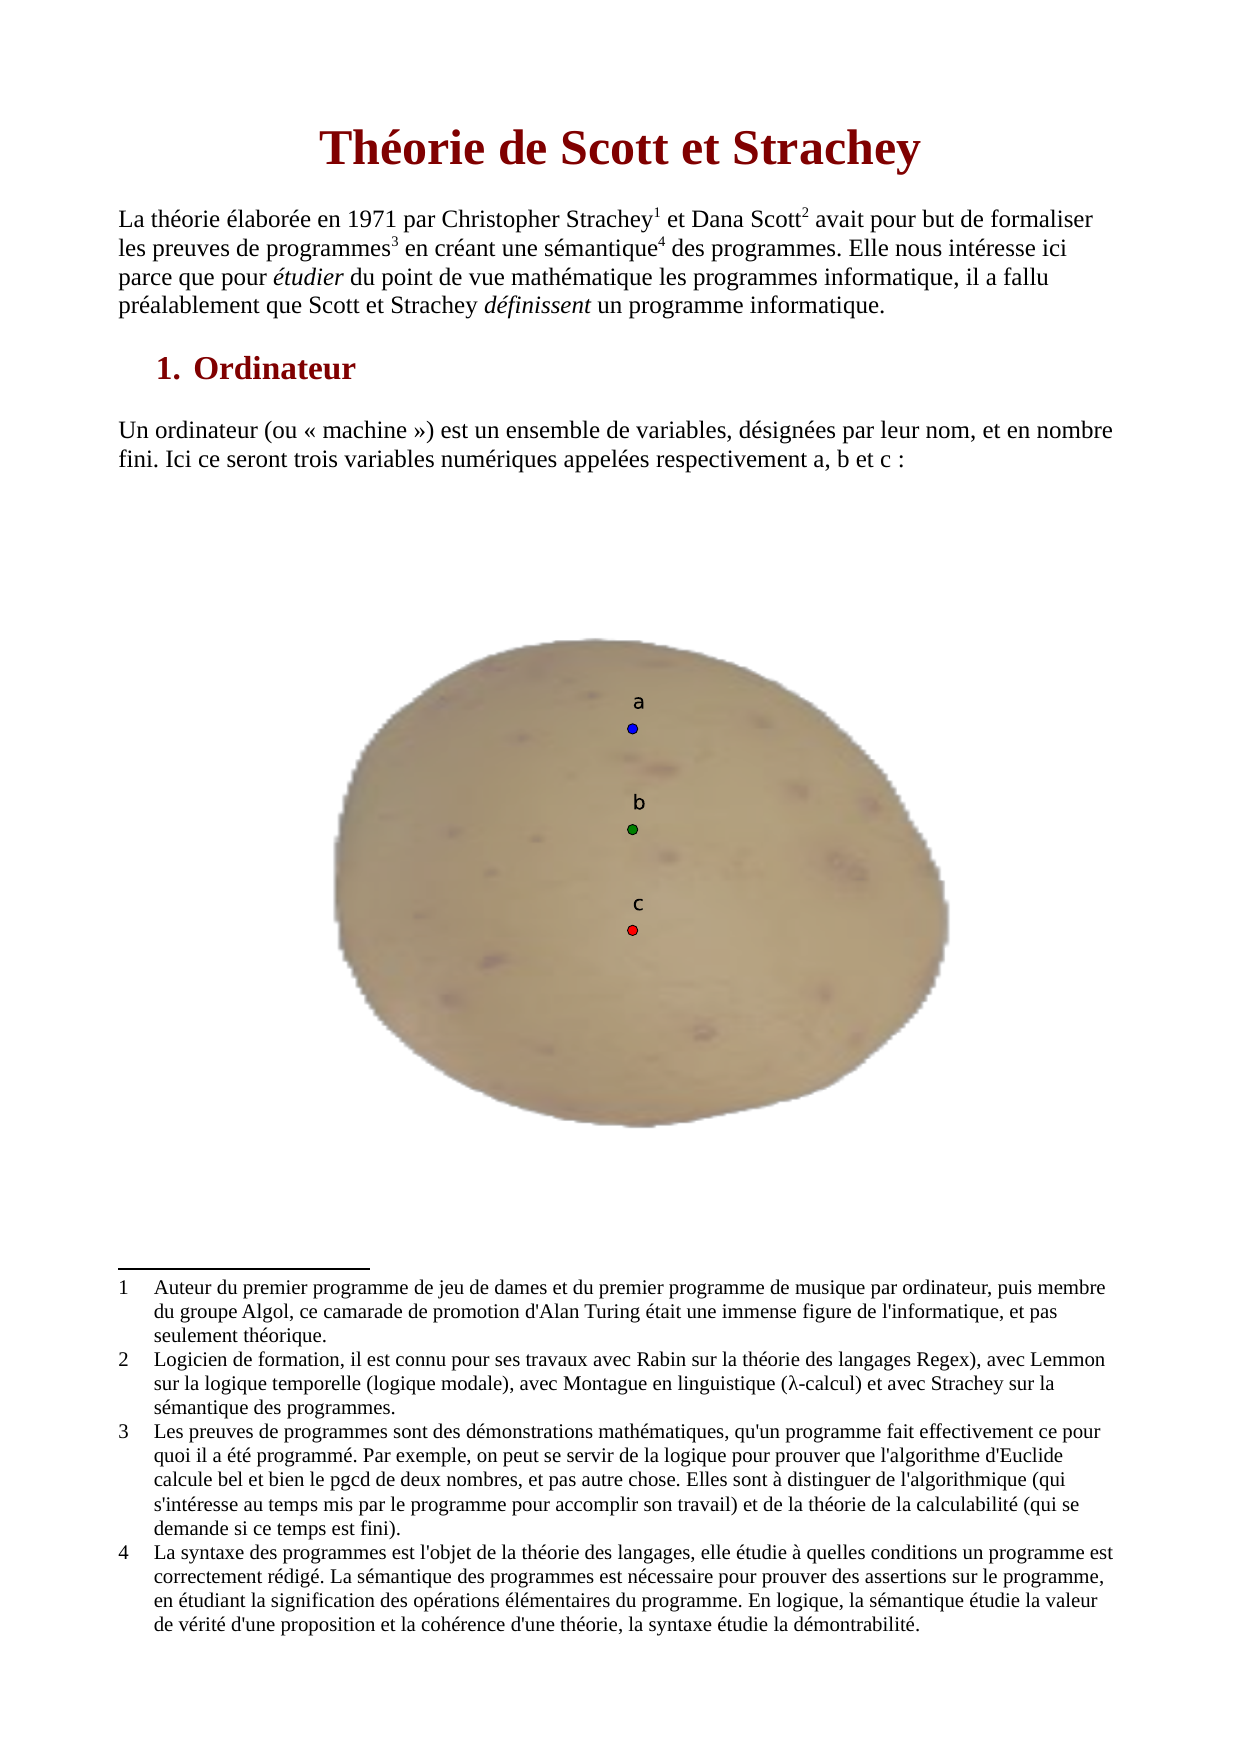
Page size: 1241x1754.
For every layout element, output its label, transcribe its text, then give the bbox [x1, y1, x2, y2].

text La syntaxe des programmes est l'objet de la théorie des langages, elle étudie à quelles conditions un programme est correctement rédigé. La sémantique des programmes est nécessaire pour prouver des assertions sur le programme, en étudiant la signification des opérations élémentaires du programme. En logique, la sémantique étudie la valeur de vérité d'une proposition et la cohérence d'une théorie, la syntaxe étudie la démontrabilité. [118, 1539, 1122, 1636]
text Théorie de Scott et Strachey [118, 118, 1122, 176]
list Ordinateur [156, 348, 1122, 386]
text Les preuves de programmes sont des démonstrations mathématiques, qu'un programme fait effectivement ce pour quoi il a été programmé. Par exemple, on peut se servir de la logique pour prouver que l'algorithme d'Euclide calcule bel et bien le pgcd de deux nombres, et pas autre chose. Elles sont à distinguer de l'algorithmique (qui s'intéresse au temps mis par le programme pour accomplir son travail) et de la théorie de la calculabilité (qui se demande si ce temps est fini). [118, 1419, 1122, 1539]
text La théorie élaborée en 1971 par Christopher Strachey et Dana Scott avait pour but de formaliser les preuves de programmes en créant une sémantique des programmes. Elle nous intéresse ici parce que pour étudier du point de vue mathématique les programmes informatique, il a fallu préalablement que Scott et Strachey définissent un programme informatique. [118, 204, 1122, 319]
text Logicien de formation, il est connu pour ses travaux avec Rabin sur la théorie des langages Regex), avec Lemmon sur la logique temporelle (logique modale), avec Montague en linguistique (λ-calcul) et avec Strachey sur la sémantique des programmes. [118, 1347, 1122, 1419]
text Un ordinateur (ou « machine ») est un ensemble de variables, désignées par leur nom, et en nombre fini. Ici ce seront trois variables numériques appelées respectivement a, b et c : [118, 415, 1122, 473]
text Auteur du premier programme de jeu de dames et du premier programme de musique par ordinateur, puis membre du groupe Algol, ce camarade de promotion d'Alan Turing était une immense figure de l'informatique, et pas seulement théorique. [118, 1275, 1122, 1347]
